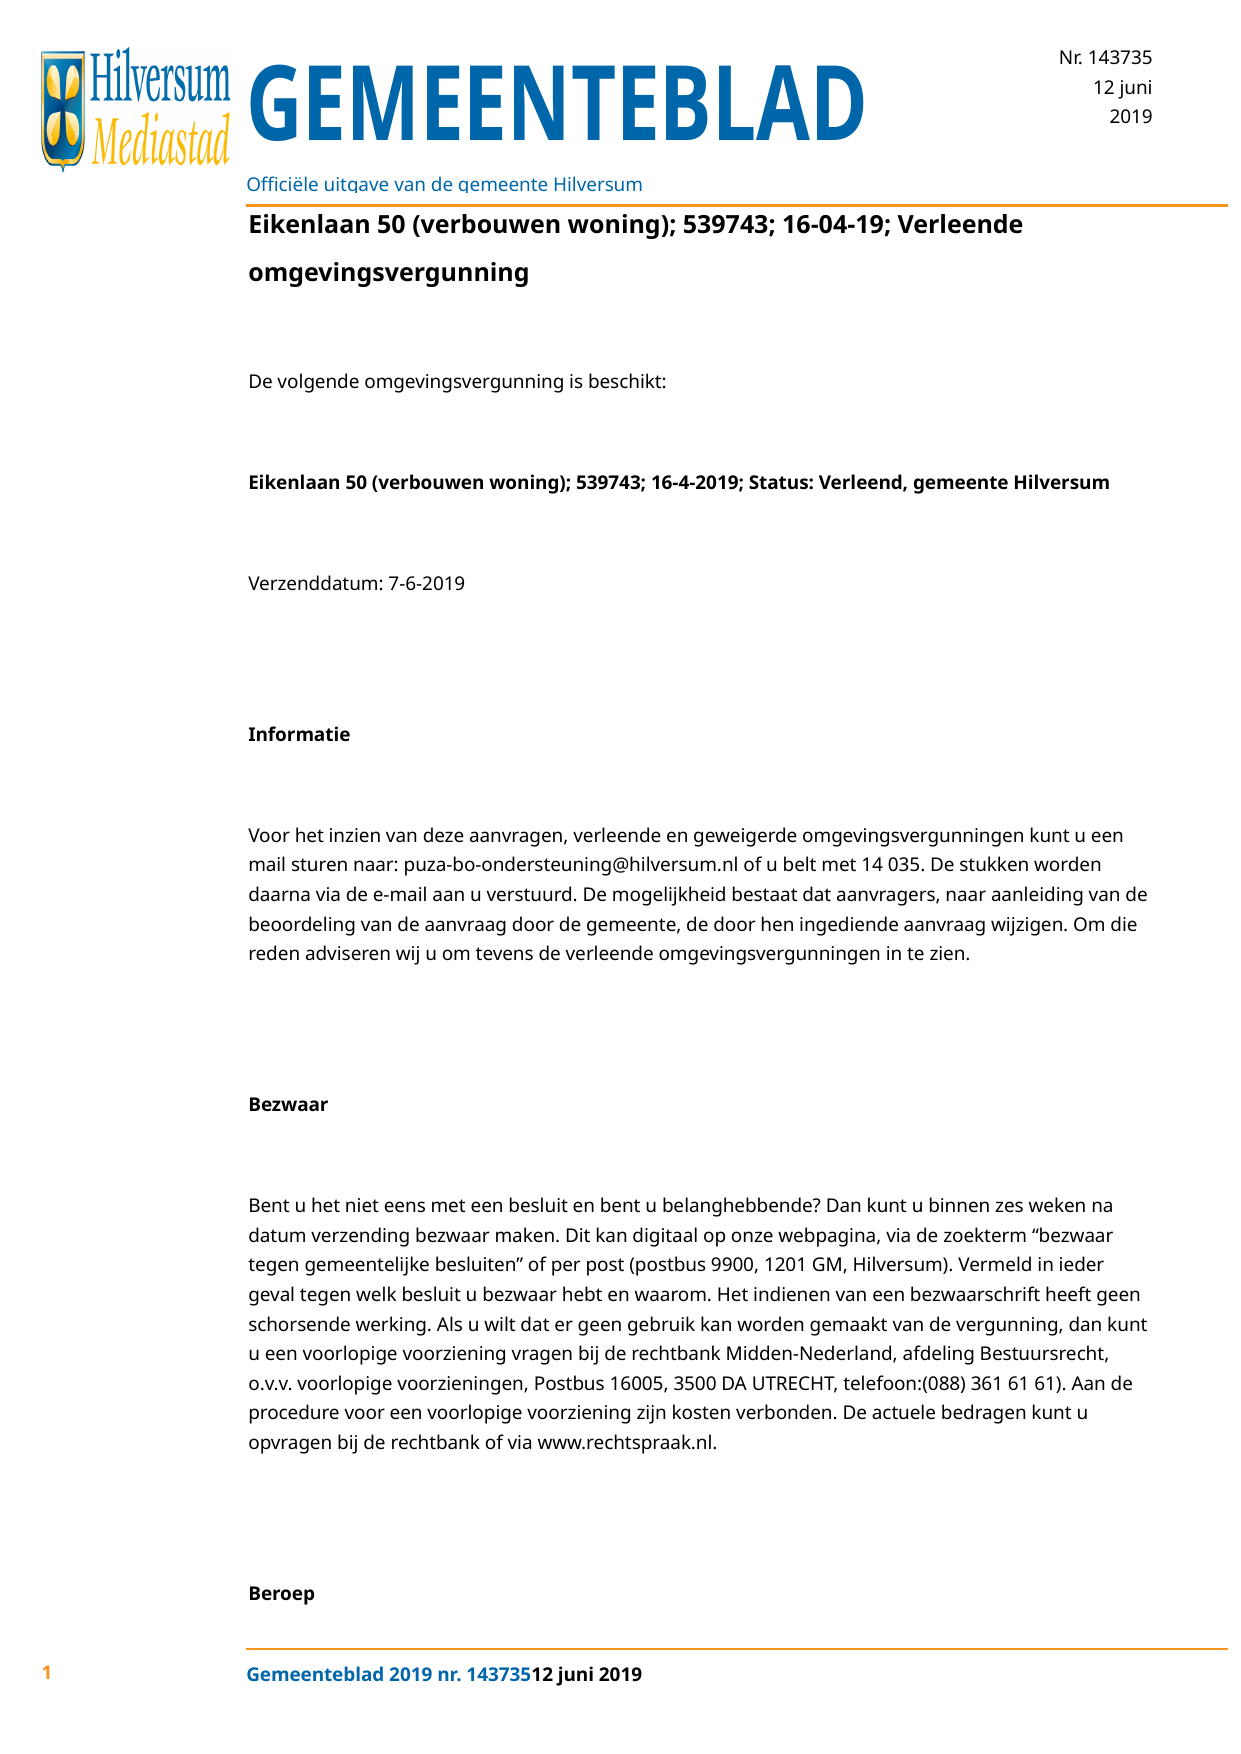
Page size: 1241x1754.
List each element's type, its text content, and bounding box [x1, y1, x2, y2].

text Bent u het niet eens met een besluit en bent u belanghebbende? Dan kunt u binnen zes weken na datum verzending bezwaar maken. Dit kan digitaal op onze webpagina, via de zoekterm “bezwaar tegen gemeentelijke besluiten” of per post (postbus 9900, 1201 GM, Hilversum). Vermeld in ieder geval tegen welk besluit u bezwaar hebt en waarom. Het indienen van een bezwaarschrift heeft geen schorsende werking. Als u wilt dat er geen gebruik kan worden gemaakt van de vergunning, dan kunt u een voorlopige voorziening vragen bij de rechtbank Midden-Nederland, afdeling Bestuursrecht, o.v.v. voorlopige voorzieningen, Postbus 16005, 3500 DA UTRECHT, telefoon:(088) 361 61 61). Aan de procedure voor een voorlopige voorziening zijn kosten verbonden. De actuele bedragen kunt u opvragen bij de rechtbank of via www.rechtspraak.nl. [248, 1192, 1152, 1455]
text Eikenlaan 50 (verbouwen woning); 539743; 16-4-2019; Status: Verleend, gemeente Hilversum [248, 469, 1152, 495]
text Voor het inzien van deze aanvragen, verleende en geweigerde omgevingsvergunningen kunt u een mail sturen naar: puza-bo-ondersteuning@hilversum.nl of u belt met 14 035. De stukken worden daarna via de e-mail aan u verstuurd. De mogelijkheid bestaat dat aanvragers, naar aanleiding van de beoordeling van de aanvraag door de gemeente, de door hen ingediende aanvraag wijzigen. Om die reden adviseren wij u om tevens de verleende omgevingsvergunningen in te zien. [248, 822, 1152, 966]
text Bezwaar [248, 1092, 1152, 1117]
text Eikenlaan 50 (verbouwen woning); 539743; 16-04-19; Verleende omgevingsvergunning [248, 207, 1152, 288]
text Beroep [248, 1580, 1152, 1606]
text Informatie [248, 721, 1152, 747]
picture [41, 47, 231, 172]
text De volgende omgevingsvergunning is beschikt: [248, 368, 1152, 394]
text Verzenddatum: 7-6-2019 [248, 570, 1152, 596]
